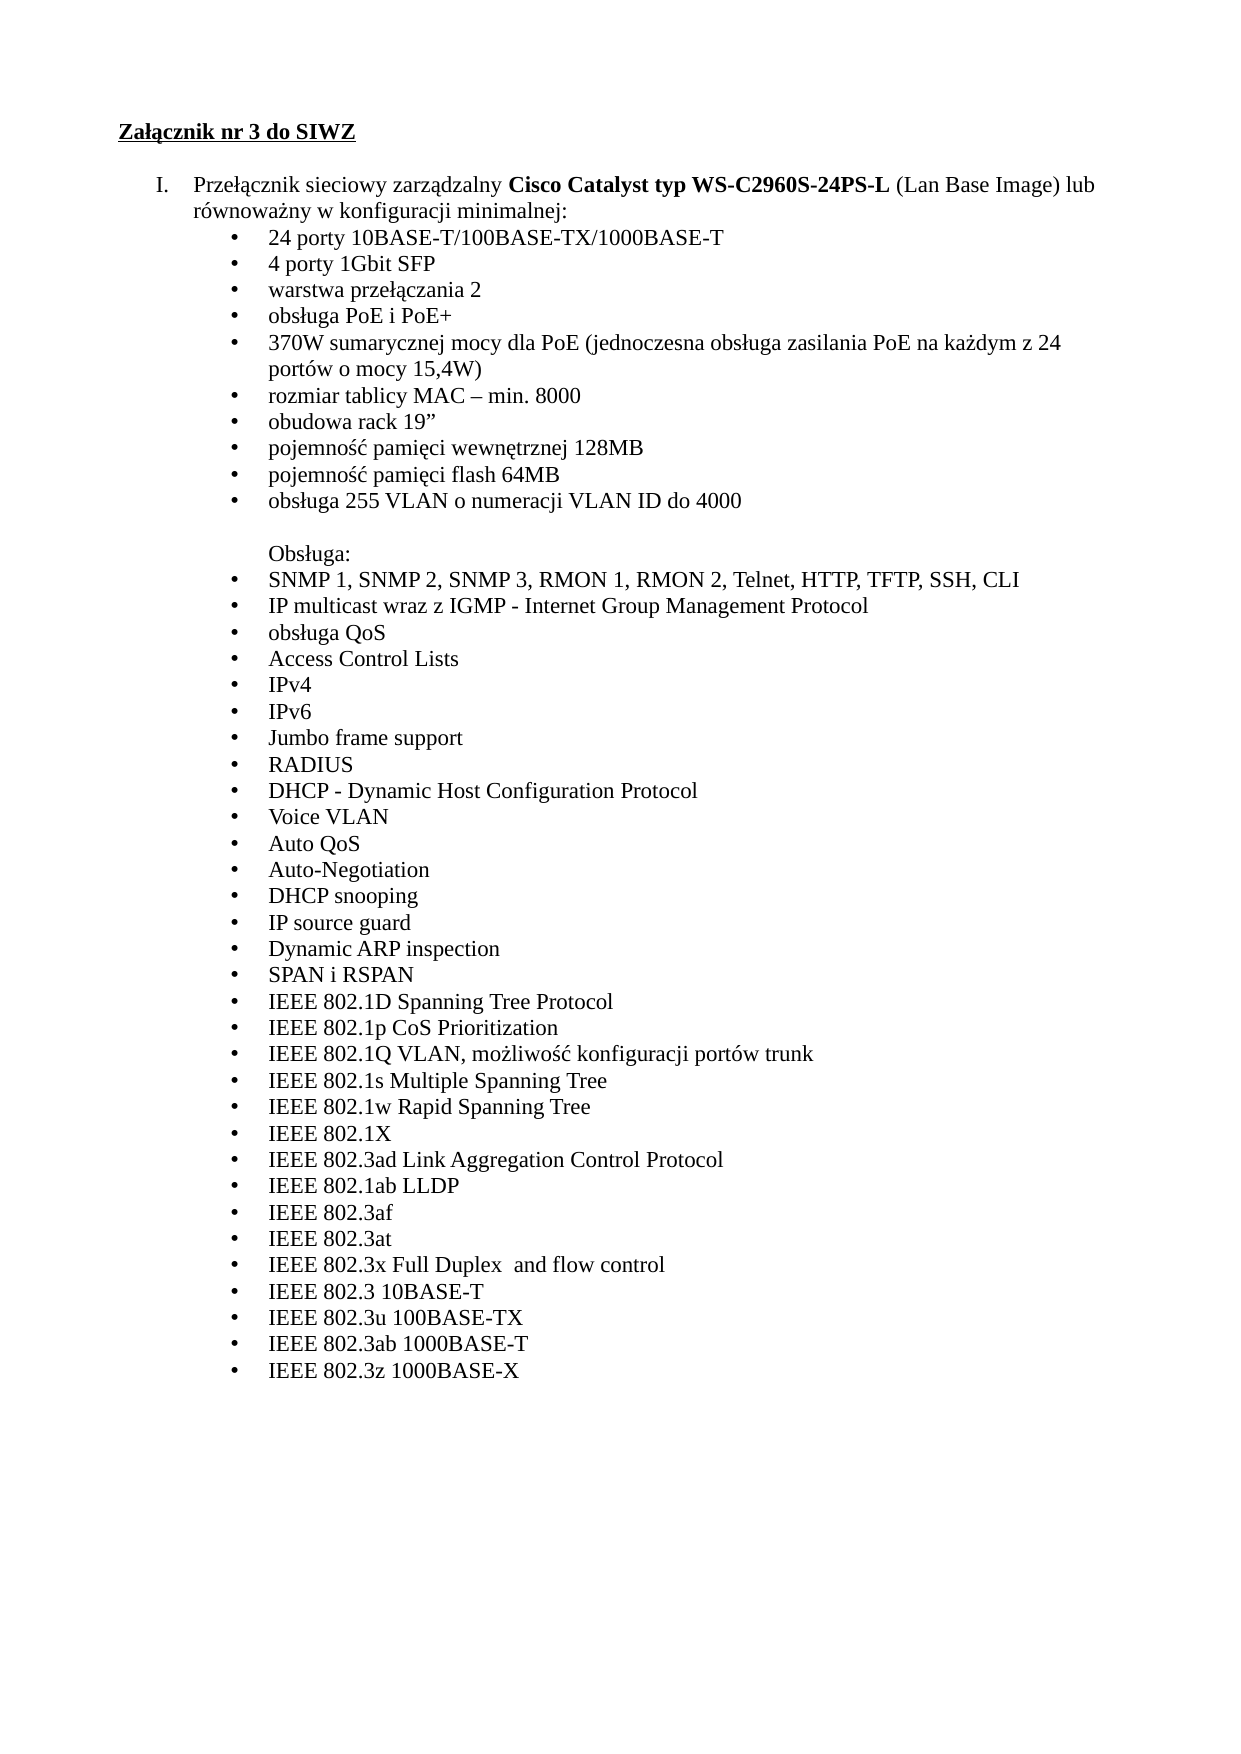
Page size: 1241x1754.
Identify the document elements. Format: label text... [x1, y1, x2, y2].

list IP multicast wraz z IGMP - Internet Group Management Protocol [231, 592, 1122, 619]
list IEEE 802.1ab LLDP [231, 1172, 1122, 1199]
list pojemność pamięci flash 64MB [231, 461, 1122, 487]
list IEEE 802.1D Spanning Tree Protocol [231, 988, 1122, 1014]
list IEEE 802.1p CoS Prioritization [231, 1014, 1122, 1041]
list Auto-Negotiation [231, 856, 1122, 882]
list DHCP - Dynamic Host Configuration Protocol [231, 777, 1122, 803]
list IPv4 [231, 672, 1122, 698]
list Przełącznik sieciowy zarządzalny Cisco Catalyst typ WS-C2960S-24PS-L (Lan Base Image) lub równoważny w konfiguracji minimalnej: [156, 171, 1122, 223]
list Access Control Lists [231, 645, 1122, 672]
list IEEE 802.3z 1000BASE-X [231, 1357, 1122, 1383]
list 24 porty 10BASE-T/100BASE-TX/1000BASE-T [231, 223, 1122, 250]
list IEEE 802.3ad Link Aggregation Control Protocol [231, 1146, 1122, 1172]
list RADIUS [231, 751, 1122, 777]
list IEEE 802.1w Rapid Spanning Tree [231, 1093, 1122, 1119]
list IPv6 [231, 698, 1122, 724]
list IEEE 802.3af [231, 1199, 1122, 1225]
list 370W sumarycznej mocy dla PoE (jednoczesna obsługa zasilania PoE na każdym z 24 portów o mocy 15,4W) [231, 329, 1122, 382]
list pojemność pamięci wewnętrznej 128MB [231, 434, 1122, 461]
list rozmiar tablicy MAC – min. 8000 [231, 382, 1122, 408]
list SNMP 1, SNMP 2, SNMP 3, RMON 1, RMON 2, Telnet, HTTP, TFTP, SSH, CLI [231, 566, 1122, 592]
list Dynamic ARP inspection [231, 935, 1122, 961]
list Auto QoS [231, 830, 1122, 856]
text Załącznik nr 3 do SIWZ [118, 118, 1122, 144]
list obudowa rack 19” [231, 408, 1122, 434]
list obsługa PoE i PoE+ [231, 303, 1122, 329]
list Obsługa: [231, 540, 1122, 566]
list IEEE 802.3x Full Duplex and flow control [231, 1251, 1122, 1278]
list obsługa QoS [231, 619, 1122, 645]
list warstwa przełączania 2 [231, 276, 1122, 303]
list DHCP snooping [231, 882, 1122, 909]
list Jumbo frame support [231, 724, 1122, 751]
list obsługa 255 VLAN o numeracji VLAN ID do 4000 [231, 487, 1122, 513]
list IEEE 802.1X [231, 1119, 1122, 1146]
list IP source guard [231, 909, 1122, 935]
list IEEE 802.3 10BASE-T [231, 1278, 1122, 1304]
list IEEE 802.3at [231, 1225, 1122, 1251]
list IEEE 802.1s Multiple Spanning Tree [231, 1067, 1122, 1093]
list 4 porty 1Gbit SFP [231, 250, 1122, 276]
list IEEE 802.1Q VLAN, możliwość konfiguracji portów trunk [231, 1041, 1122, 1067]
list Voice VLAN [231, 803, 1122, 830]
list IEEE 802.3ab 1000BASE-T [231, 1330, 1122, 1357]
list IEEE 802.3u 100BASE-TX [231, 1304, 1122, 1330]
list SPAN i RSPAN [231, 961, 1122, 988]
